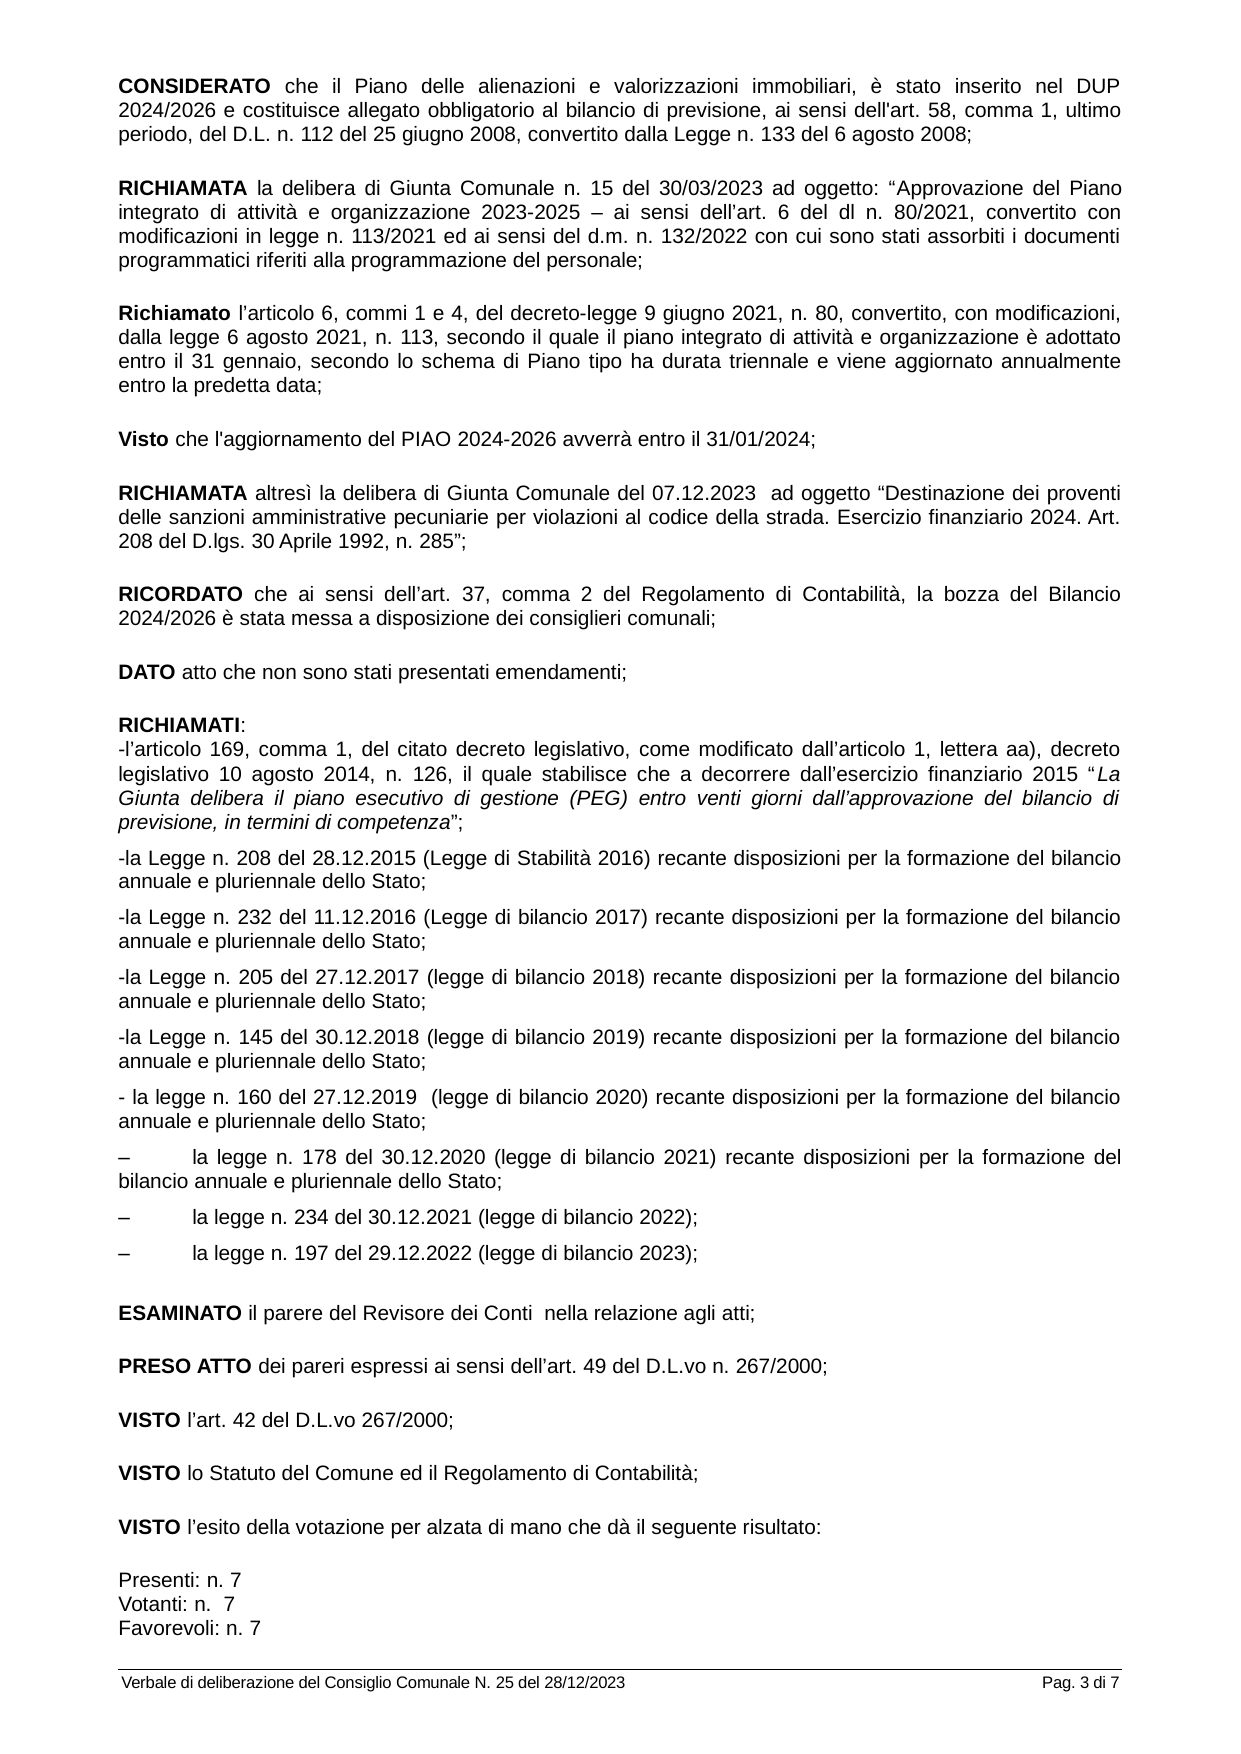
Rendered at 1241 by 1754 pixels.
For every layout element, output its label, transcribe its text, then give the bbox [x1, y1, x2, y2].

text ESAMINATO il parere del Revisore dei Conti nella relazione agli atti; [118, 1301, 1122, 1324]
text Favorevoli: n. 7 [118, 1616, 1122, 1640]
text DATO atto che non sono stati presentati emendamenti; [118, 660, 1122, 684]
text -l’articolo 169, comma 1, del citato decreto legislativo, come modificato dall’articolo 1, lettera aa), decreto legislativo 10 agosto 2014, n. 126, il quale stabilisce che a decorrere dall’esercizio finanziario 2015 “La Giunta delibera il piano esecutivo di gestione (PEG) entro venti giorni dall’approvazione del bilancio di previsione, in termini di competenza”; [118, 737, 1122, 834]
text Visto che l'aggiornamento del PIAO 2024-2026 avverrà entro il 31/01/2024; [118, 427, 1122, 451]
text -la Legge n. 205 del 27.12.2017 (legge di bilancio 2018) recante disposizioni per la formazione del bilancio annuale e pluriennale dello Stato; [118, 965, 1122, 1013]
text -la Legge n. 145 del 30.12.2018 (legge di bilancio 2019) recante disposizioni per la formazione del bilancio annuale e pluriennale dello Stato; [118, 1025, 1122, 1073]
text VISTO lo Statuto del Comune ed il Regolamento di Contabilità; [118, 1461, 1122, 1485]
text PRESO ATTO dei pareri espressi ai sensi dell’art. 49 del D.L.vo n. 267/2000; [118, 1354, 1122, 1378]
text Presenti: n. 7 [118, 1568, 1122, 1592]
text RICHIAMATI: [118, 713, 1122, 737]
text CONSIDERATO che il Piano delle alienazioni e valorizzazioni immobiliari, è stato inserito nel DUP 2024/2026 e costituisce allegato obbligatorio al bilancio di previsione, ai sensi dell'art. 58, comma 1, ultimo periodo, del D.L. n. 112 del 25 giugno 2008, convertito dalla Legge n. 133 del 6 agosto 2008; [118, 74, 1122, 146]
text - la legge n. 160 del 27.12.2019 (legge di bilancio 2020) recante disposizioni per la formazione del bilancio annuale e pluriennale dello Stato; [118, 1085, 1122, 1133]
text -la Legge n. 232 del 11.12.2016 (Legge di bilancio 2017) recante disposizioni per la formazione del bilancio annuale e pluriennale dello Stato; [118, 905, 1122, 953]
text RICHIAMATA la delibera di Giunta Comunale n. 15 del 30/03/2023 ad oggetto: “Approvazione del Piano integrato di attività e organizzazione 2023-2025 – ai sensi dell’art. 6 del dl n. 80/2021, convertito con modificazioni in legge n. 113/2021 ed ai sensi del d.m. n. 132/2022 con cui sono stati assorbiti i documenti programmatici riferiti alla programmazione del personale; [118, 176, 1122, 272]
list la legge n. 234 del 30.12.2021 (legge di bilancio 2022); [118, 1205, 1122, 1229]
text RICORDATO che ai sensi dell’art. 37, comma 2 del Regolamento di Contabilità, la bozza del Bilancio 2024/2026 è stata messa a disposizione dei consiglieri comunali; [118, 582, 1122, 630]
text -la Legge n. 208 del 28.12.2015 (Legge di Stabilità 2016) recante disposizioni per la formazione del bilancio annuale e pluriennale dello Stato; [118, 845, 1122, 893]
text RICHIAMATA altresì la delibera di Giunta Comunale del 07.12.2023 ad oggetto “Destinazione dei proventi delle sanzioni amministrative pecuniarie per violazioni al codice della strada. Esercizio finanziario 2024. Art. 208 del D.lgs. 30 Aprile 1992, n. 285”; [118, 481, 1122, 553]
list la legge n. 178 del 30.12.2020 (legge di bilancio 2021) recante disposizioni per la formazione del bilancio annuale e pluriennale dello Stato; [118, 1145, 1122, 1193]
list la legge n. 197 del 29.12.2022 (legge di bilancio 2023); [118, 1241, 1122, 1265]
text Votanti: n. 7 [118, 1592, 1122, 1616]
text Richiamato l’articolo 6, commi 1 e 4, del decreto-legge 9 giugno 2021, n. 80, convertito, con modificazioni, dalla legge 6 agosto 2021, n. 113, secondo il quale il piano integrato di attività e organizzazione è adottato entro il 31 gennaio, secondo lo schema di Piano tipo ha durata triennale e viene aggiornato annualmente entro la predetta data; [118, 301, 1122, 397]
text VISTO l’esito della votazione per alzata di mano che dà il seguente risultato: [118, 1515, 1122, 1539]
text VISTO l’art. 42 del D.L.vo 267/2000; [118, 1408, 1122, 1432]
